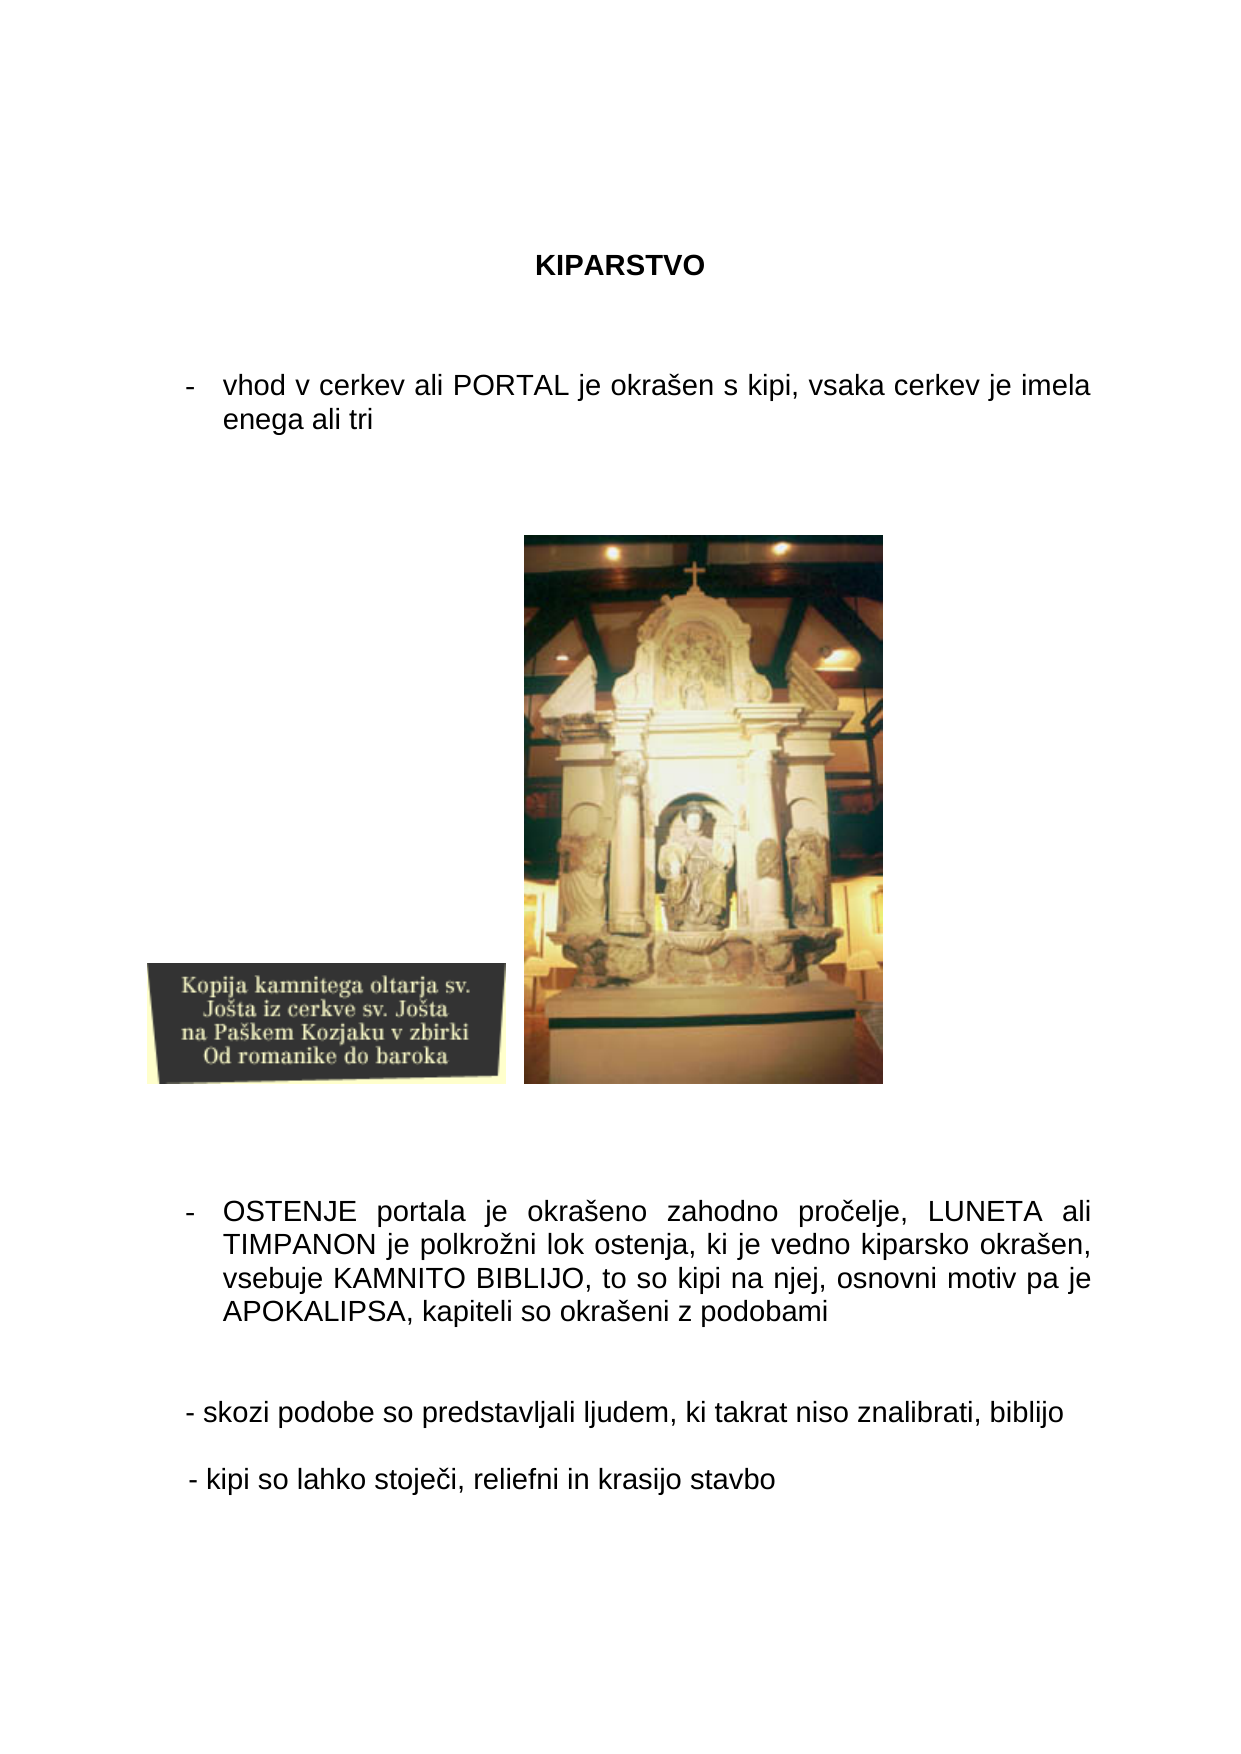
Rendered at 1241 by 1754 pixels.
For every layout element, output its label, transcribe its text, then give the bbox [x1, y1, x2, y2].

list OSTENJE portala je okrašeno zahodno pročelje, LUNETA ali TIMPANON je polkrožni lok ostenja, ki je vedno kiparsko okrašen, vsebuje KAMNITO BIBLIJO, to so kipi na njej, osnovni motiv pa je APOKALIPSA, kapiteli so okrašeni z podobami [185, 1194, 1093, 1328]
picture [147, 963, 506, 1084]
subtitle KIPARSTVO [148, 248, 1093, 282]
list vhod v cerkev ali PORTAL je okrašen s kipi, vsaka cerkev je imela enega ali tri [185, 368, 1093, 435]
text - kipi so lahko stoječi, reliefni in krasijo stavbo [148, 1462, 1093, 1496]
text - skozi podobe so predstavljali ljudem, ki takrat niso znalibrati, biblijo [185, 1395, 1093, 1429]
picture [524, 535, 883, 1084]
